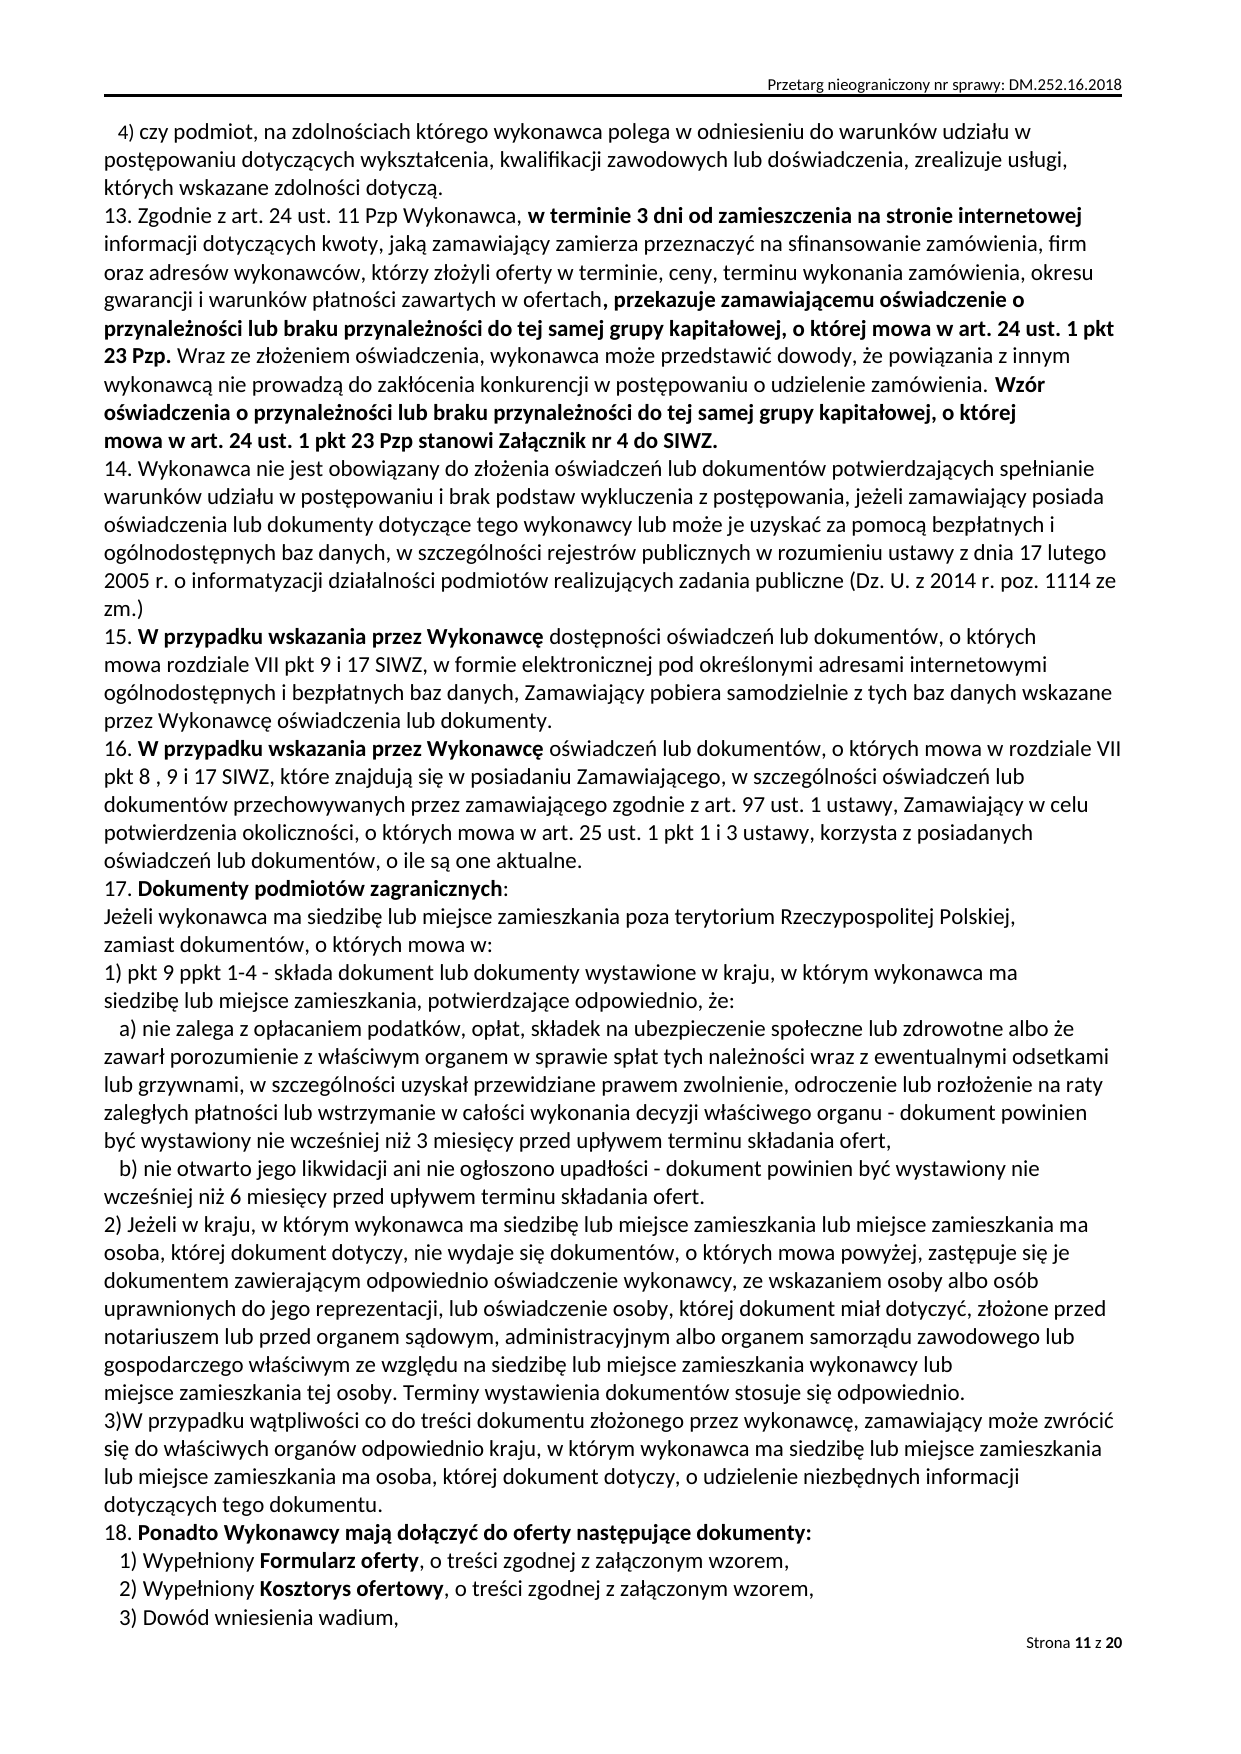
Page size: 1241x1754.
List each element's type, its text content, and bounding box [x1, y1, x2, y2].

text mowa rozdziale VII pkt 9 i 17 SIWZ, w formie elektronicznej pod określonymi adresami internetowymi ogólnodostępnych i bezpłatnych baz danych, Zamawiający pobiera samodzielnie z tych baz danych wskazane przez Wykonawcę oświadczenia lub dokumenty. [103, 650, 1122, 734]
text oświadczenia o przynależności lub braku przynależności do tej samej grupy kapitałowej, o której [103, 398, 1122, 426]
text a) nie zalega z opłacaniem podatków, opłat, składek na ubezpieczenie społeczne lub zdrowotne albo że zawarł porozumienie z właściwym organem w sprawie spłat tych należności wraz z ewentualnymi odsetkami lub grzywnami, w szczególności uzyskał przewidziane prawem zwolnienie, odroczenie lub rozłożenie na raty zaległych płatności lub wstrzymanie w całości wykonania decyzji właściwego organu - dokument powinien być wystawiony nie wcześniej niż 3 miesięcy przed upływem terminu składania ofert, [103, 1014, 1122, 1154]
text b) nie otwarto jego likwidacji ani nie ogłoszono upadłości - dokument powinien być wystawiony nie wcześniej niż 6 miesięcy przed upływem terminu składania ofert. [103, 1154, 1122, 1210]
text 17. Dokumenty podmiotów zagranicznych: [103, 874, 1122, 902]
text 18. Ponadto Wykonawcy mają dołączyć do oferty następujące dokumenty: [103, 1518, 1122, 1547]
text miejsce zamieszkania tej osoby. Terminy wystawienia dokumentów stosuje się odpowiednio. [103, 1378, 1122, 1406]
text 16. W przypadku wskazania przez Wykonawcę oświadczeń lub dokumentów, o których mowa w rozdziale VII pkt 8 , 9 i 17 SIWZ, które znajdują się w posiadaniu Zamawiającego, w szczególności oświadczeń lub dokumentów przechowywanych przez zamawiającego zgodnie z art. 97 ust. 1 ustawy, Zamawiający w celu potwierdzenia okoliczności, o których mowa w art. 25 ust. 1 pkt 1 i 3 ustawy, korzysta z posiadanych oświadczeń lub dokumentów, o ile są one aktualne. [103, 734, 1122, 874]
text zamiast dokumentów, o których mowa w: [103, 930, 1122, 958]
text 15. W przypadku wskazania przez Wykonawcę dostępności oświadczeń lub dokumentów, o których [103, 622, 1122, 650]
text 2) Wypełniony Kosztorys ofertowy, o treści zgodnej z załączonym wzorem, [103, 1574, 1122, 1603]
text 1) Wypełniony Formularz oferty, o treści zgodnej z załączonym wzorem, [103, 1547, 1122, 1574]
text 2) Jeżeli w kraju, w którym wykonawca ma siedzibę lub miejsce zamieszkania lub miejsce zamieszkania ma osoba, której dokument dotyczy, nie wydaje się dokumentów, o których mowa powyżej, zastępuje się je dokumentem zawierającym odpowiednio oświadczenie wykonawcy, ze wskazaniem osoby albo osób uprawnionych do jego reprezentacji, lub oświadczenie osoby, której dokument miał dotyczyć, złożone przed notariuszem lub przed organem sądowym, administracyjnym albo organem samorządu zawodowego lub gospodarczego właściwym ze względu na siedzibę lub miejsce zamieszkania wykonawcy lub [103, 1210, 1122, 1378]
text 13. Zgodnie z art. 24 ust. 11 Pzp Wykonawca, w terminie 3 dni od zamieszczenia na stronie internetowej informacji dotyczących kwoty, jaką zamawiający zamierza przeznaczyć na sfinansowanie zamówienia, firm oraz adresów wykonawców, którzy złożyli oferty w terminie, ceny, terminu wykonania zamówienia, okresu gwarancji i warunków płatności zawartych w ofertach, przekazuje zamawiającemu oświadczenie o przynależności lub braku przynależności do tej samej grupy kapitałowej, o której mowa w art. 24 ust. 1 pkt 23 Pzp. Wraz ze złożeniem oświadczenia, wykonawca może przedstawić dowody, że powiązania z innym wykonawcą nie prowadzą do zakłócenia konkurencji w postępowaniu o udzielenie zamówienia. Wzór [103, 202, 1122, 398]
text 14. Wykonawca nie jest obowiązany do złożenia oświadczeń lub dokumentów potwierdzających spełnianie warunków udziału w postępowaniu i brak podstaw wykluczenia z postępowania, jeżeli zamawiający posiada oświadczenia lub dokumenty dotyczące tego wykonawcy lub może je uzyskać za pomocą bezpłatnych i ogólnodostępnych baz danych, w szczególności rejestrów publicznych w rozumieniu ustawy z dnia 17 lutego 2005 r. o informatyzacji działalności podmiotów realizujących zadania publiczne (Dz. U. z 2014 r. poz. 1114 ze zm.) [103, 454, 1122, 622]
text Jeżeli wykonawca ma siedzibę lub miejsce zamieszkania poza terytorium Rzeczypospolitej Polskiej, [103, 902, 1122, 930]
text mowa w art. 24 ust. 1 pkt 23 Pzp stanowi Załącznik nr 4 do SIWZ. [103, 426, 1122, 454]
text siedzibę lub miejsce zamieszkania, potwierdzające odpowiednio, że: [103, 986, 1122, 1014]
text 4) czy podmiot, na zdolnościach którego wykonawca polega w odniesieniu do warunków udziału w postępowaniu dotyczących wykształcenia, kwalifikacji zawodowych lub doświadczenia, zrealizuje usługi, których wskazane zdolności dotyczą. [103, 117, 1122, 202]
text 3) Dowód wniesienia wadium, [103, 1603, 1122, 1631]
text 3)W przypadku wątpliwości co do treści dokumentu złożonego przez wykonawcę, zamawiający może zwrócić się do właściwych organów odpowiednio kraju, w którym wykonawca ma siedzibę lub miejsce zamieszkania lub miejsce zamieszkania ma osoba, której dokument dotyczy, o udzielenie niezbędnych informacji dotyczących tego dokumentu. [103, 1406, 1122, 1518]
text 1) pkt 9 ppkt 1-4 - składa dokument lub dokumenty wystawione w kraju, w którym wykonawca ma [103, 958, 1122, 986]
